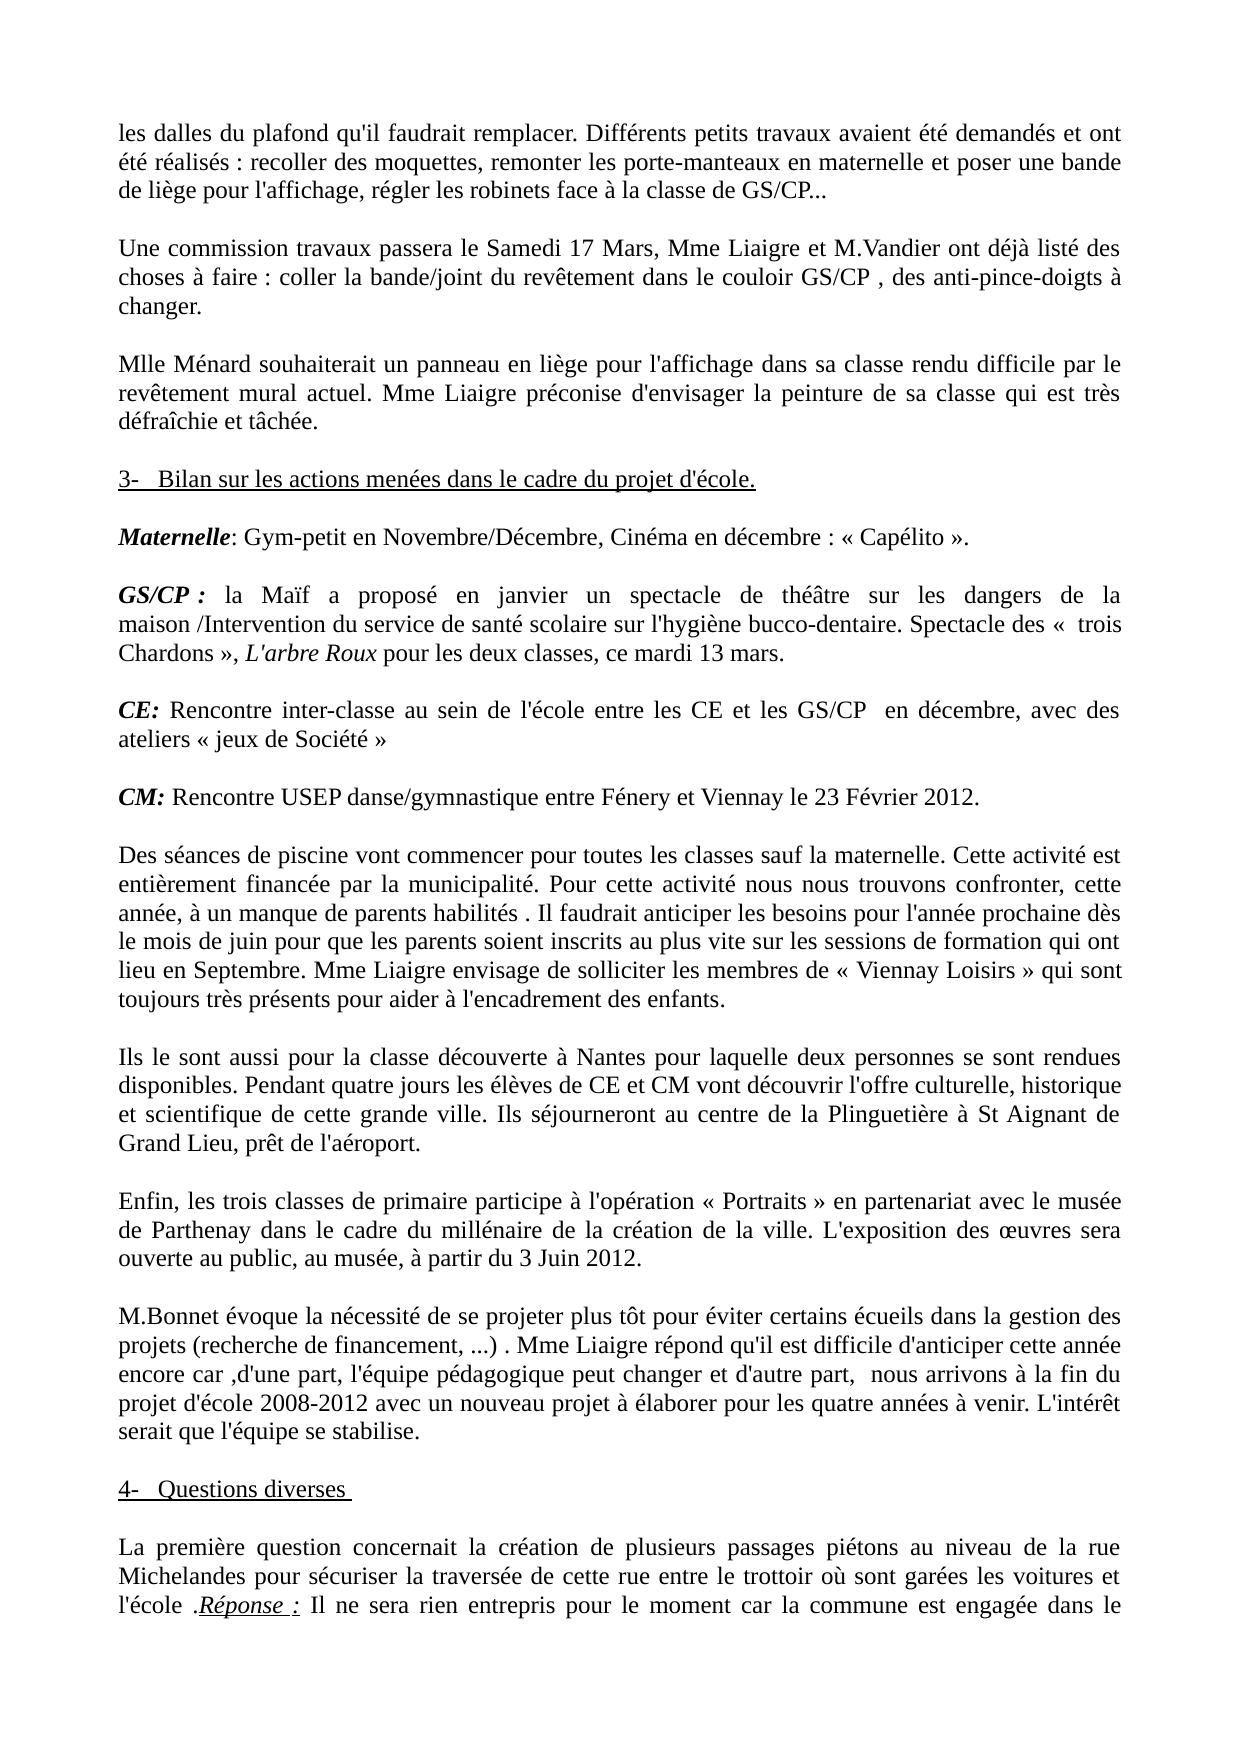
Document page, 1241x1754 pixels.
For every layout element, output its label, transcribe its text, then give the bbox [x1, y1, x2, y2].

text 4- Questions diverses [118, 1474, 1122, 1503]
text La première question concernait la création de plusieurs passages piétons au niveau de la rue Michelandes pour sécuriser la traversée de cette rue entre le trottoir où sont garées les voitures et l'école .Réponse : Il ne sera rien entrepris pour le moment car la commune est engagée dans le [118, 1532, 1122, 1618]
text Enfin, les trois classes de primaire participe à l'opération « Portraits » en partenariat avec le musée de Parthenay dans le cadre du millénaire de la création de la ville. L'exposition des œuvres sera ouverte au public, au musée, à partir du 3 Juin 2012. [118, 1186, 1122, 1272]
text CM: Rencontre USEP danse/gymnastique entre Fénery et Viennay le 23 Février 2012. [118, 782, 1122, 811]
text M.Bonnet évoque la nécessité de se projeter plus tôt pour éviter certains écueils dans la gestion des projets (recherche de financement, ...) . Mme Liaigre répond qu'il est difficile d'anticiper cette année encore car ,d'une part, l'équipe pédagogique peut changer et d'autre part, nous arrivons à la fin du projet d'école 2008-2012 avec un nouveau projet à élaborer pour les quatre années à venir. L'intérêt serait que l'équipe se stabilise. [118, 1301, 1122, 1445]
text Des séances de piscine vont commencer pour toutes les classes sauf la maternelle. Cette activité est entièrement financée par la municipalité. Pour cette activité nous nous trouvons confronter, cette année, à un manque de parents habilités . Il faudrait anticiper les besoins pour l'année prochaine dès le mois de juin pour que les parents soient inscrits au plus vite sur les sessions de formation qui ont lieu en Septembre. Mme Liaigre envisage de solliciter les membres de « Viennay Loisirs » qui sont toujours très présents pour aider à l'encadrement des enfants. [118, 840, 1122, 1013]
text Mlle Ménard souhaiterait un panneau en liège pour l'affichage dans sa classe rendu difficile par le revêtement mural actuel. Mme Liaigre préconise d'envisager la peinture de sa classe qui est très défraîchie et tâchée. [118, 349, 1122, 435]
text Maternelle: Gym-petit en Novembre/Décembre, Cinéma en décembre : « Capélito ». [118, 522, 1122, 551]
text les dalles du plafond qu'il faudrait remplacer. Différents petits travaux avaient été demandés et ont été réalisés : recoller des moquettes, remonter les porte-manteaux en maternelle et poser une bande de liège pour l'affichage, régler les robinets face à la classe de GS/CP... [118, 118, 1122, 204]
text CE: Rencontre inter-classe au sein de l'école entre les CE et les GS/CP en décembre, avec des ateliers « jeux de Société » [118, 696, 1122, 753]
text Une commission travaux passera le Samedi 17 Mars, Mme Liaigre et M.Vandier ont déjà listé des choses à faire : coller la bande/joint du revêtement dans le couloir GS/CP , des anti-pince-doigts à changer. [118, 233, 1122, 320]
text Ils le sont aussi pour la classe découverte à Nantes pour laquelle deux personnes se sont rendues disponibles. Pendant quatre jours les élèves de CE et CM vont découvrir l'offre culturelle, historique et scientifique de cette grande ville. Ils séjourneront au centre de la Plinguetière à St Aignant de Grand Lieu, prêt de l'aéroport. [118, 1042, 1122, 1157]
text GS/CP : la Maïf a proposé en janvier un spectacle de théâtre sur les dangers de la maison /Intervention du service de santé scolaire sur l'hygiène bucco-dentaire. Spectacle des « trois Chardons », L'arbre Roux pour les deux classes, ce mardi 13 mars. [118, 580, 1122, 666]
text 3- Bilan sur les actions menées dans le cadre du projet d'école. [118, 464, 1122, 493]
